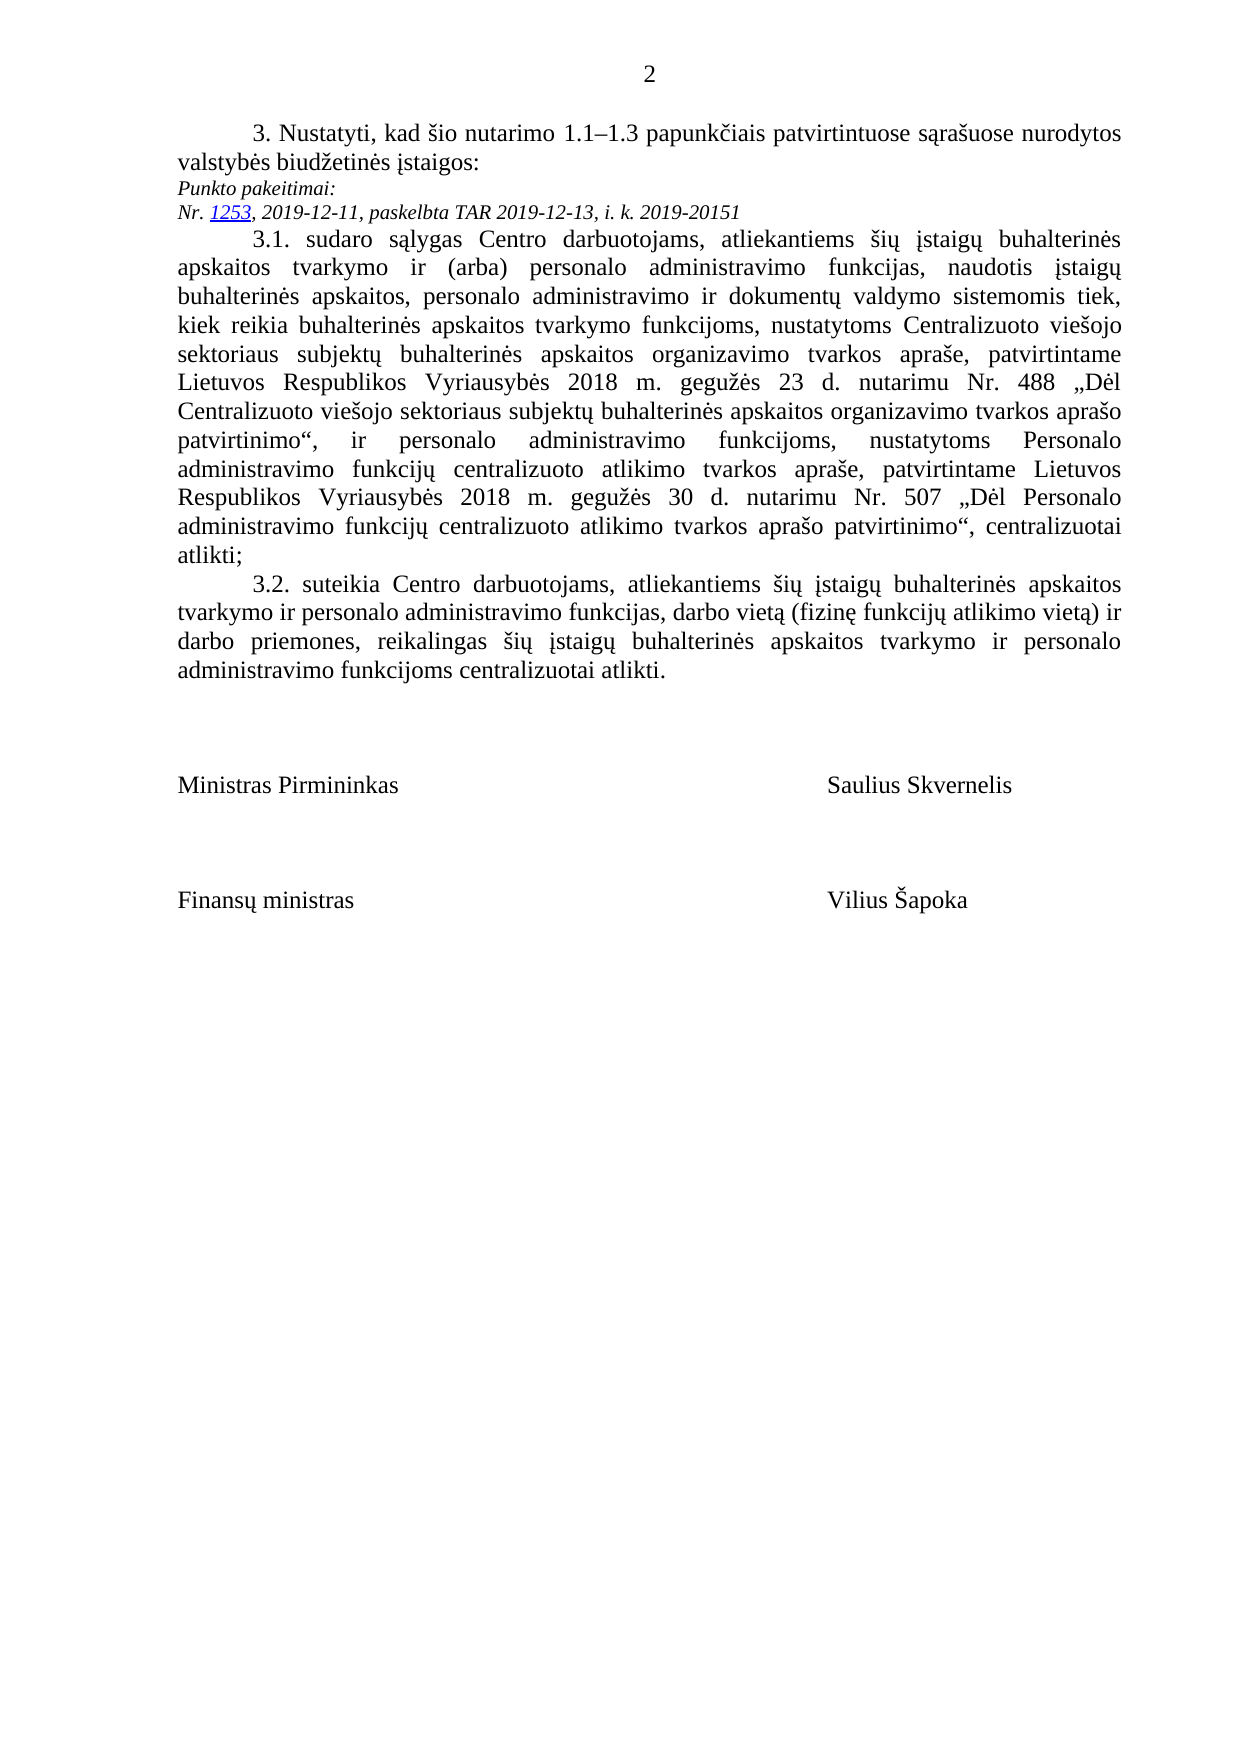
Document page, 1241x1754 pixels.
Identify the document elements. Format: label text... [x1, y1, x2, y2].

text 3.2. suteikia Centro darbuotojams, atliekantiems šių įstaigų buhalterinės apskaitos tvarkymo ir personalo administravimo funkcijas, darbo vietą (fizinę funkcijų atlikimo vietą) ir darbo priemones, reikalingas šių įstaigų buhalterinės apskaitos tvarkymo ir personalo administravimo funkcijoms centralizuotai atlikti. [177, 569, 1122, 684]
text Punkto pakeitimai: [177, 176, 1122, 200]
text 3.1. sudaro sąlygas Centro darbuotojams, atliekantiems šių įstaigų buhalterinės apskaitos tvarkymo ir (arba) personalo administravimo funkcijas, naudotis įstaigų buhalterinės apskaitos, personalo administravimo ir dokumentų valdymo sistemomis tiek, kiek reikia buhalterinės apskaitos tvarkymo funkcijoms, nustatytoms Centralizuoto viešojo sektoriaus subjektų buhalterinės apskaitos organizavimo tvarkos apraše, patvirtintame Lietuvos Respublikos Vyriausybės 2018 m. gegužės 23 d. nutarimu Nr. 488 „Dėl Centralizuoto viešojo sektoriaus subjektų buhalterinės apskaitos organizavimo tvarkos aprašo patvirtinimo“, ir personalo administravimo funkcijoms, nustatytoms Personalo administravimo funkcijų centralizuoto atlikimo tvarkos apraše, patvirtintame Lietuvos Respublikos Vyriausybės 2018 m. gegužės 30 d. nutarimu Nr. 507 „Dėl Personalo administravimo funkcijų centralizuoto atlikimo tvarkos aprašo patvirtinimo“, centralizuotai atlikti; [177, 224, 1122, 569]
text 3. Nustatyti, kad šio nutarimo 1.1–1.3 papunkčiais patvirtintuose sąrašuose nurodytos valstybės biudžetinės įstaigos: [177, 118, 1122, 176]
text Nr. 1253, 2019-12-11, paskelbta TAR 2019-12-13, i. k. 2019-20151 [177, 200, 1122, 224]
text Finansų ministras Vilius Šapoka [177, 885, 1122, 914]
text Ministras Pirmininkas Saulius Skvernelis [177, 770, 1122, 799]
